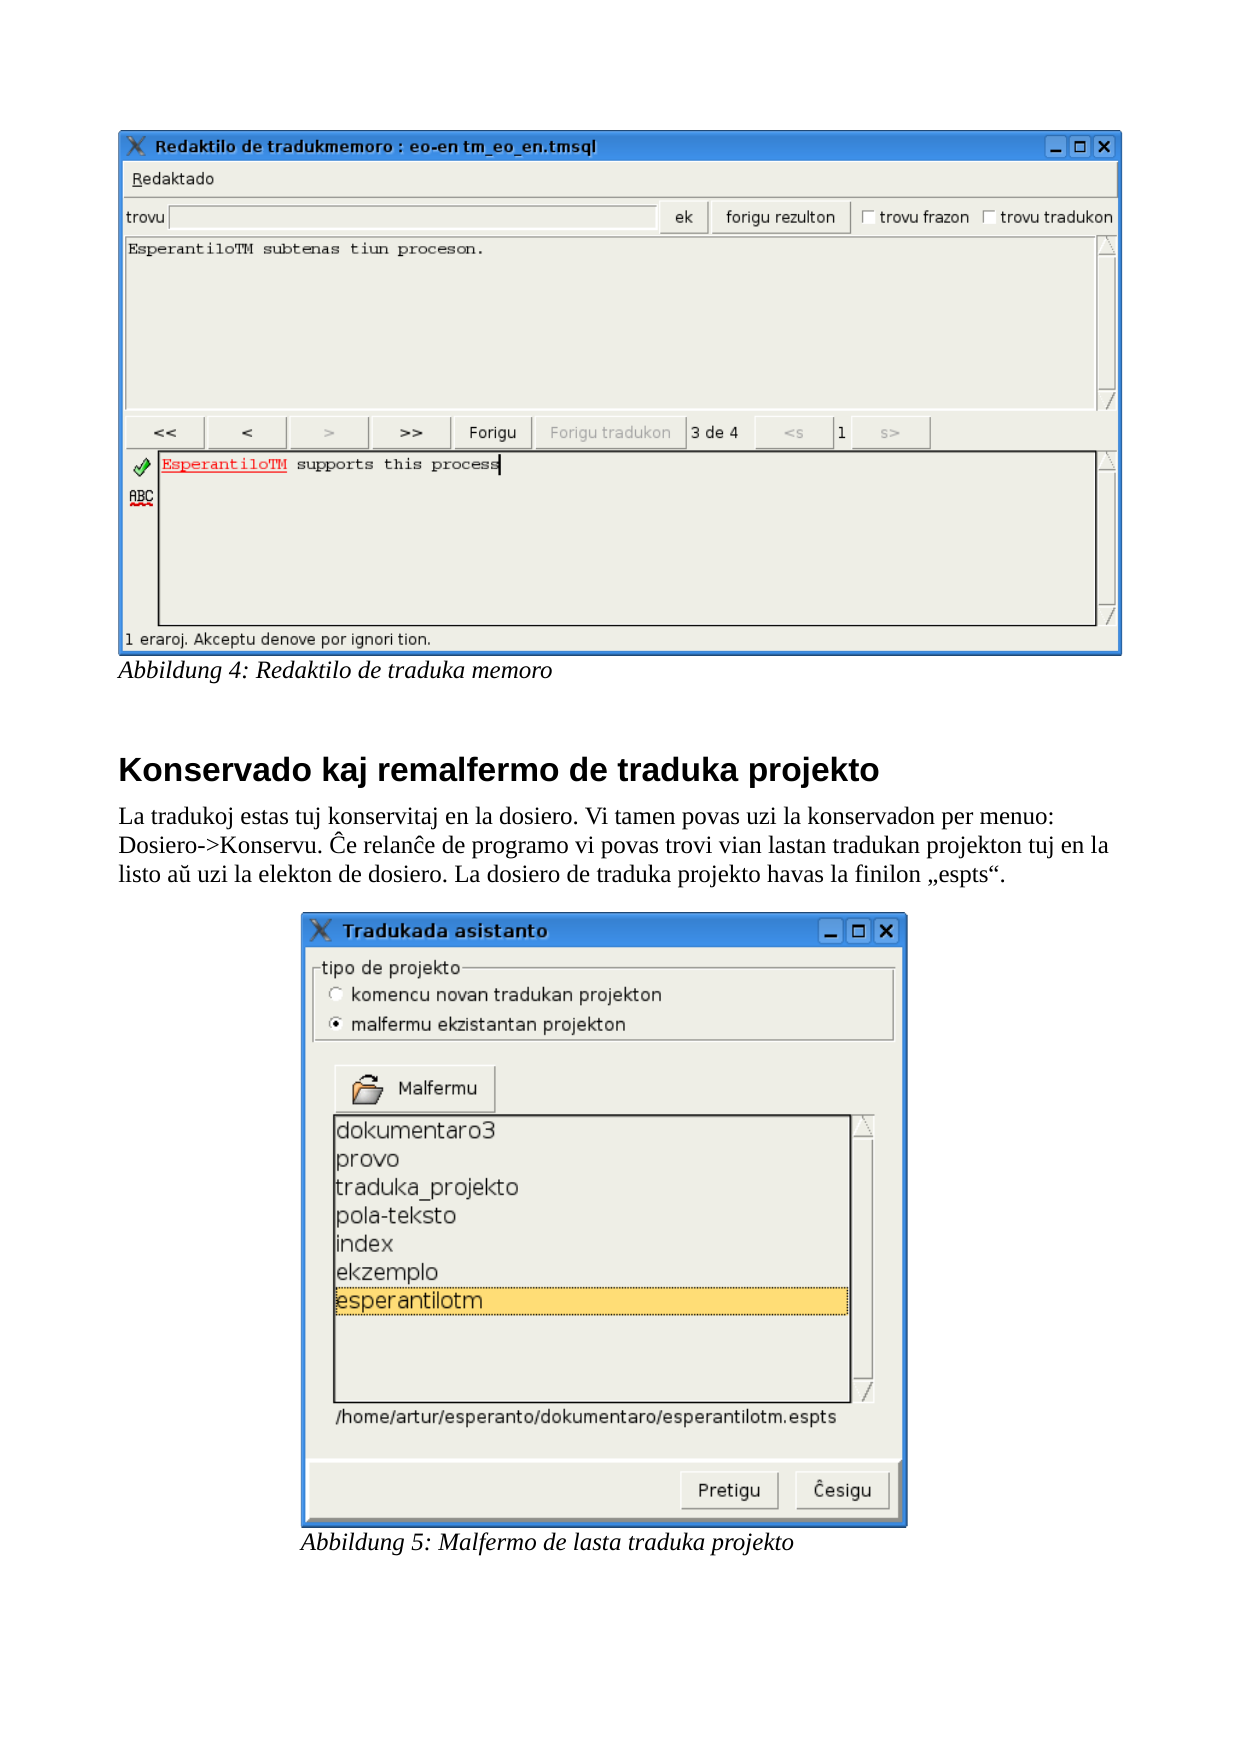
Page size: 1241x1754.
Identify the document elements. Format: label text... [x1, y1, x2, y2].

picture [300, 912, 908, 1528]
picture [118, 130, 1123, 656]
text La tradukoj estas tuj konservitaj en la dosiero. Vi tamen povas uzi la konservadon per menuo: Dosiero->Konservu. Ĉe relanĉe de programo vi povas trovi vian lastan tradukan projekton tuj en la listo aŭ uzi la elekton de dosiero. La dosiero de traduka projekto havas la finilon „espts“. [118, 801, 1122, 888]
text Abbildung 5: Malfermo de lasta traduka projekto [301, 913, 939, 1556]
subtitle Konservado kaj remalfermo de traduka projekto [118, 750, 1122, 789]
text Abbildung 4: Redaktilo de traduka memoro [118, 656, 1122, 684]
